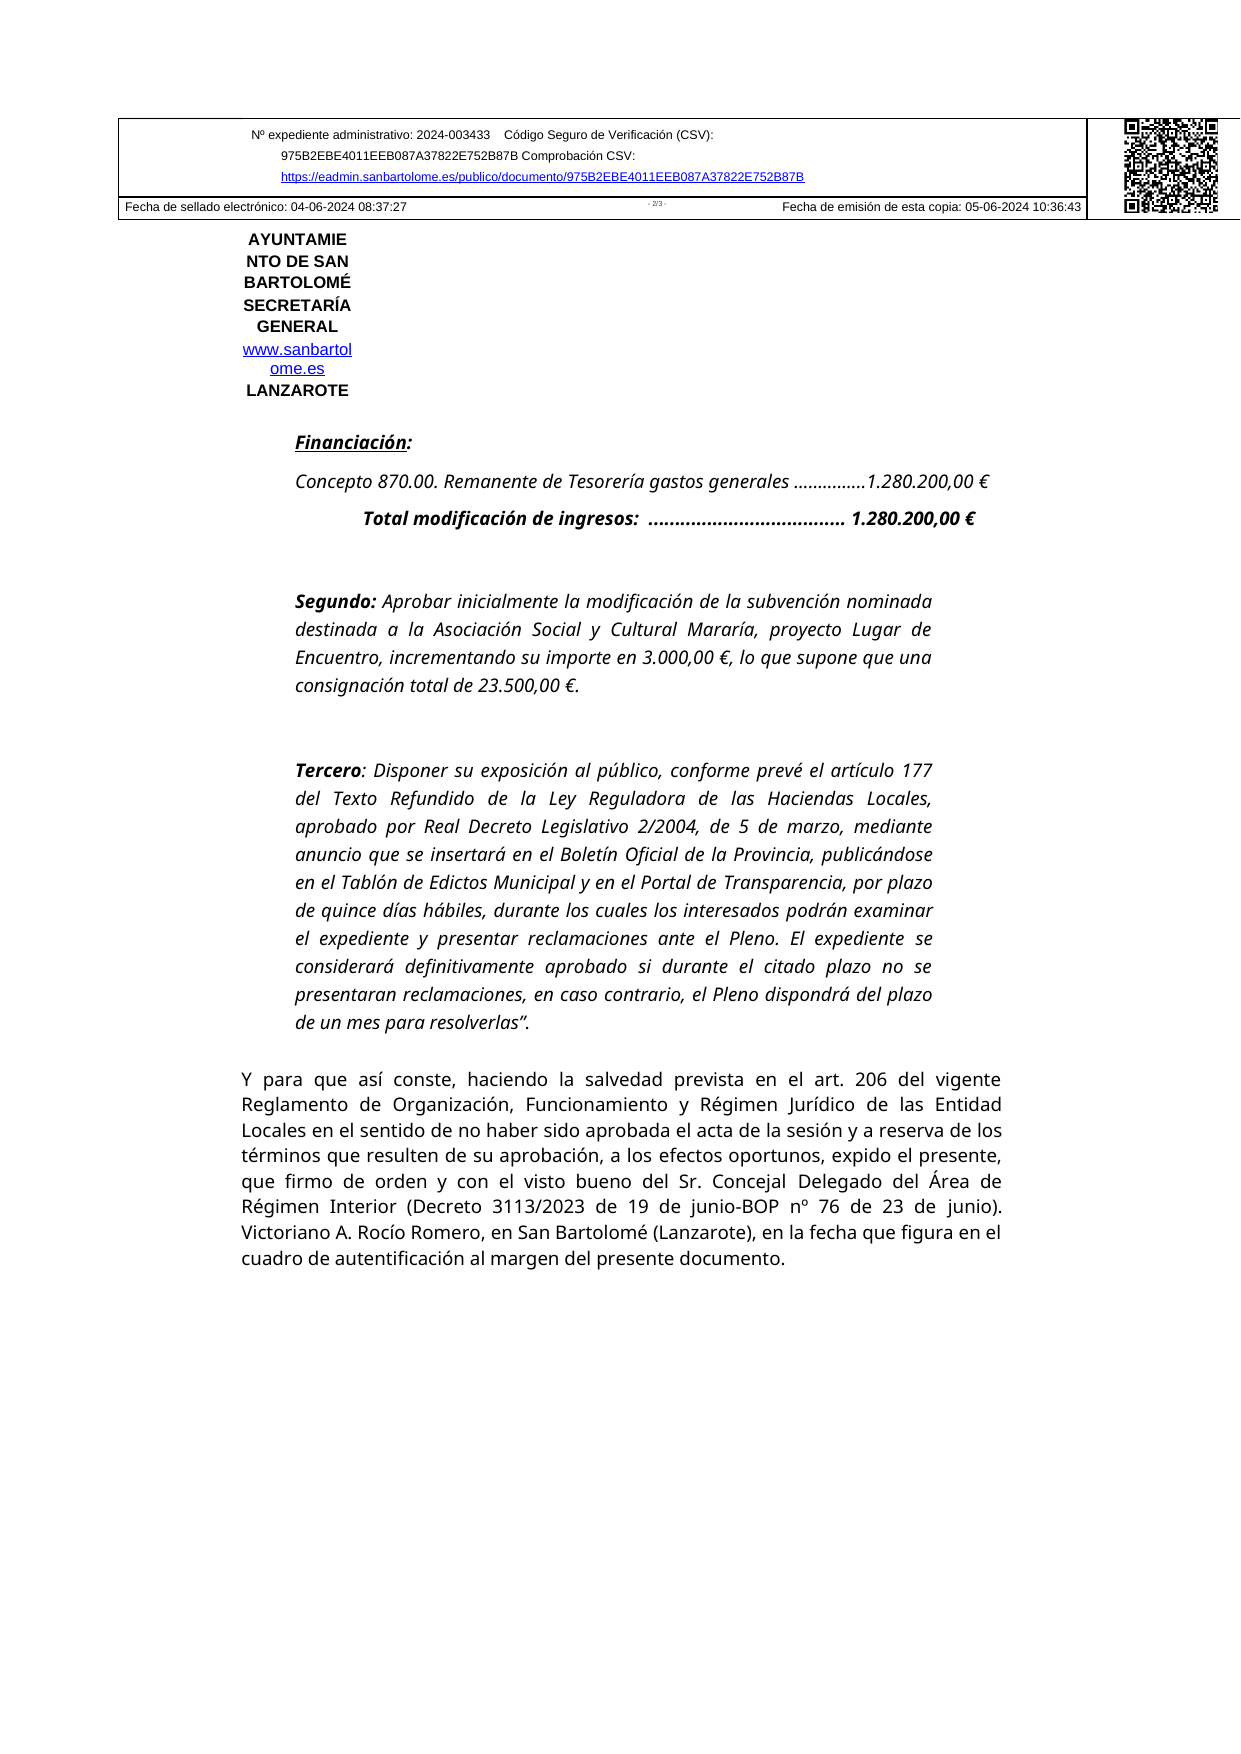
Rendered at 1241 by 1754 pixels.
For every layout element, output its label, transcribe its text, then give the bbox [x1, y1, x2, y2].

table_header [1088, 119, 1240, 219]
table_cell Nº expediente administrativo: 2024-003433 Código Seguro de Verificación (CSV): 975B2EBE4011EEB087A37822E752B87B Comprobación CSV: https://eadmin.sanbartolome.es/publico/documento/975B2EBE4011EEB087A37822E752B87B [119, 119, 1086, 196]
text AYUNTAMIENTO DE SAN BARTOLOMÉ SECRETARÍA GENERAL [242, 229, 352, 336]
text Tercero: Disponer su exposición al público, conforme prevé el artículo 177 del Texto Refundido de la Ley Reguladora de las Haciendas Locales, aprobado por Real Decreto Legislativo 2/2004, de 5 de marzo, mediante anuncio que se insertará en el Boletín Oficial de la Provincia, publicándose en el Tablón de Edictos Municipal y en el Portal de Transparencia, por plazo de quince días hábiles, durante los cuales los interesados podrán examinar el expediente y presentar reclamaciones ante el Pleno. El expediente se considerará definitivamente aprobado si durante el citado plazo no se presentaran reclamaciones, en caso contrario, el Pleno dispondrá del plazo de un mes para resolverlas”. [295, 757, 935, 1035]
text Y para que así conste, haciendo la salvedad prevista en el art. 206 del vigente Reglamento de Organización, Funcionamiento y Régimen Jurídico de las Entidad Locales en el sentido de no haber sido aprobada el acta de la sesión y a reserva de los términos que resulten de su aprobación, a los efectos oportunos, expido el presente, que firmo de orden y con el visto bueno del Sr. Concejal Delegado del Área de Régimen Interior (Decreto 3113/2023 de 19 de junio-BOP nº 76 de 23 de junio). Victoriano A. Rocío Romero, en San Bartolomé (Lanzarote), en la fecha que figura en el cuadro de autentificación al margen del presente documento. [241, 1066, 1002, 1270]
text Financiación: [295, 429, 1122, 454]
text ome.es [242, 357, 352, 378]
text Total modificación de ingresos: ..................................... 1.280.200,00 € [295, 506, 1025, 531]
text Segundo: Aprobar inicialmente la modificación de la subvención nominada destinada a la Asociación Social y Cultural Mararía, proyecto Lugar de Encuentro, incrementando su importe en 3.000,00 €, lo que supone que una consignación total de 23.500,00 €. [295, 588, 934, 698]
table_cell Fecha de sellado electrónico: 04-06-2024 08:37:27 - 2/3 - Fecha de emisión de esta copia: 05-06-2024 10:36:43 [119, 198, 1086, 219]
text www.sanbartol [242, 339, 352, 356]
text Concepto 870.00. Remanente de Tesorería gastos generales ...............1.280.200,00 € [295, 468, 1122, 493]
text LANZAROTE [243, 381, 352, 400]
